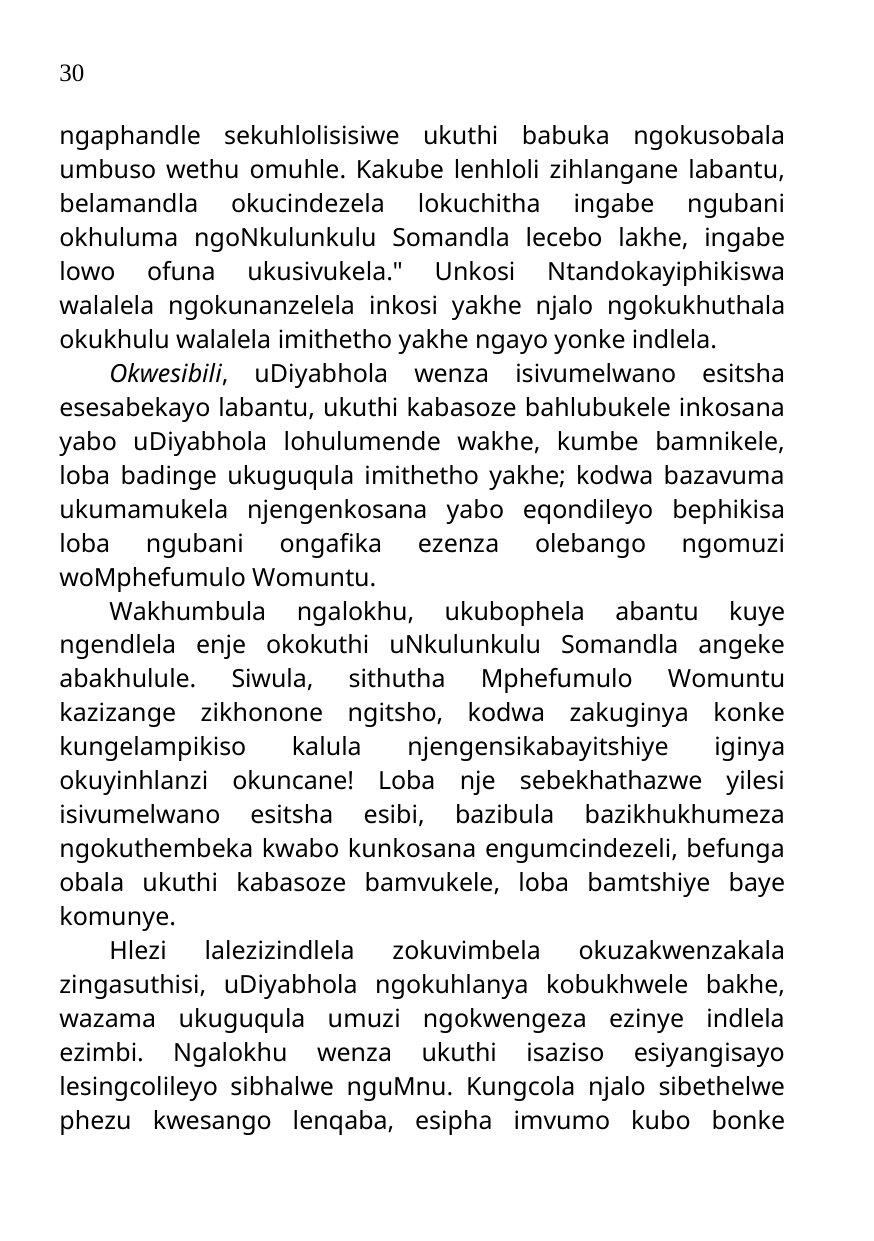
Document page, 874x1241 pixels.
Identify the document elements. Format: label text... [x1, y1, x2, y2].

text ngaphandle sekuhlolisisiwe ukuthi babuka ngokusobala umbuso wethu omuhle. Kakube lenhloli zihlangane labantu, belamandla okucindezela lokuchitha ingabe ngubani okhuluma ngoNkulunkulu Somandla lecebo lakhe, ingabe lowo ofuna ukusivukela." Unkosi Ntandokayiphikiswa walalela ngokunanzelela inkosi yakhe njalo ngokukhuthala okukhulu walalela imithetho yakhe ngayo yonke indlela. [59, 118, 785, 356]
text Hlezi lalezizindlela zokuvimbela okuzakwenzakala zingasuthisi, uDiyabhola ngokuhlanya kobukhwele bakhe, wazama ukuguqula umuzi ngokwengeza ezinye indlela ezimbi. Ngalokhu wenza ukuthi isaziso esiyangisayo lesingcolileyo sibhalwe nguMnu. Kungcola njalo sibethelwe phezu kwesango lenqaba, esipha imvumo kubo bonke [59, 933, 785, 1137]
text Wakhumbula ngalokhu, ukubophela abantu kuye ngendlela enje okokuthi uNkulunkulu Somandla angeke abakhulule. Siwula, sithutha Mphefumulo Womuntu kazizange zikhonone ngitsho, kodwa zakuginya konke kungelampikiso kalula njengensikabayitshiye iginya okuyinhlanzi okuncane! Loba nje sebekhathazwe yilesi isivumelwano esitsha esibi, bazibula bazikhukhumeza ngokuthembeka kwabo kunkosana engumcindezeli, befunga obala ukuthi kabasoze bamvukele, loba bamtshiye baye komunye. [59, 593, 785, 933]
text Okwesibili, uDiyabhola wenza isivumelwano esitsha esesabekayo labantu, ukuthi kabasoze bahlubukele inkosana yabo uDiyabhola lohulumende wakhe, kumbe bamnikele, loba badinge ukuguqula imithetho yakhe; kodwa bazavuma ukumamukela njengenkosana yabo eqondileyo bephikisa loba ngubani ongafika ezenza olebango ngomuzi woMphefumulo Womuntu. [59, 356, 785, 593]
